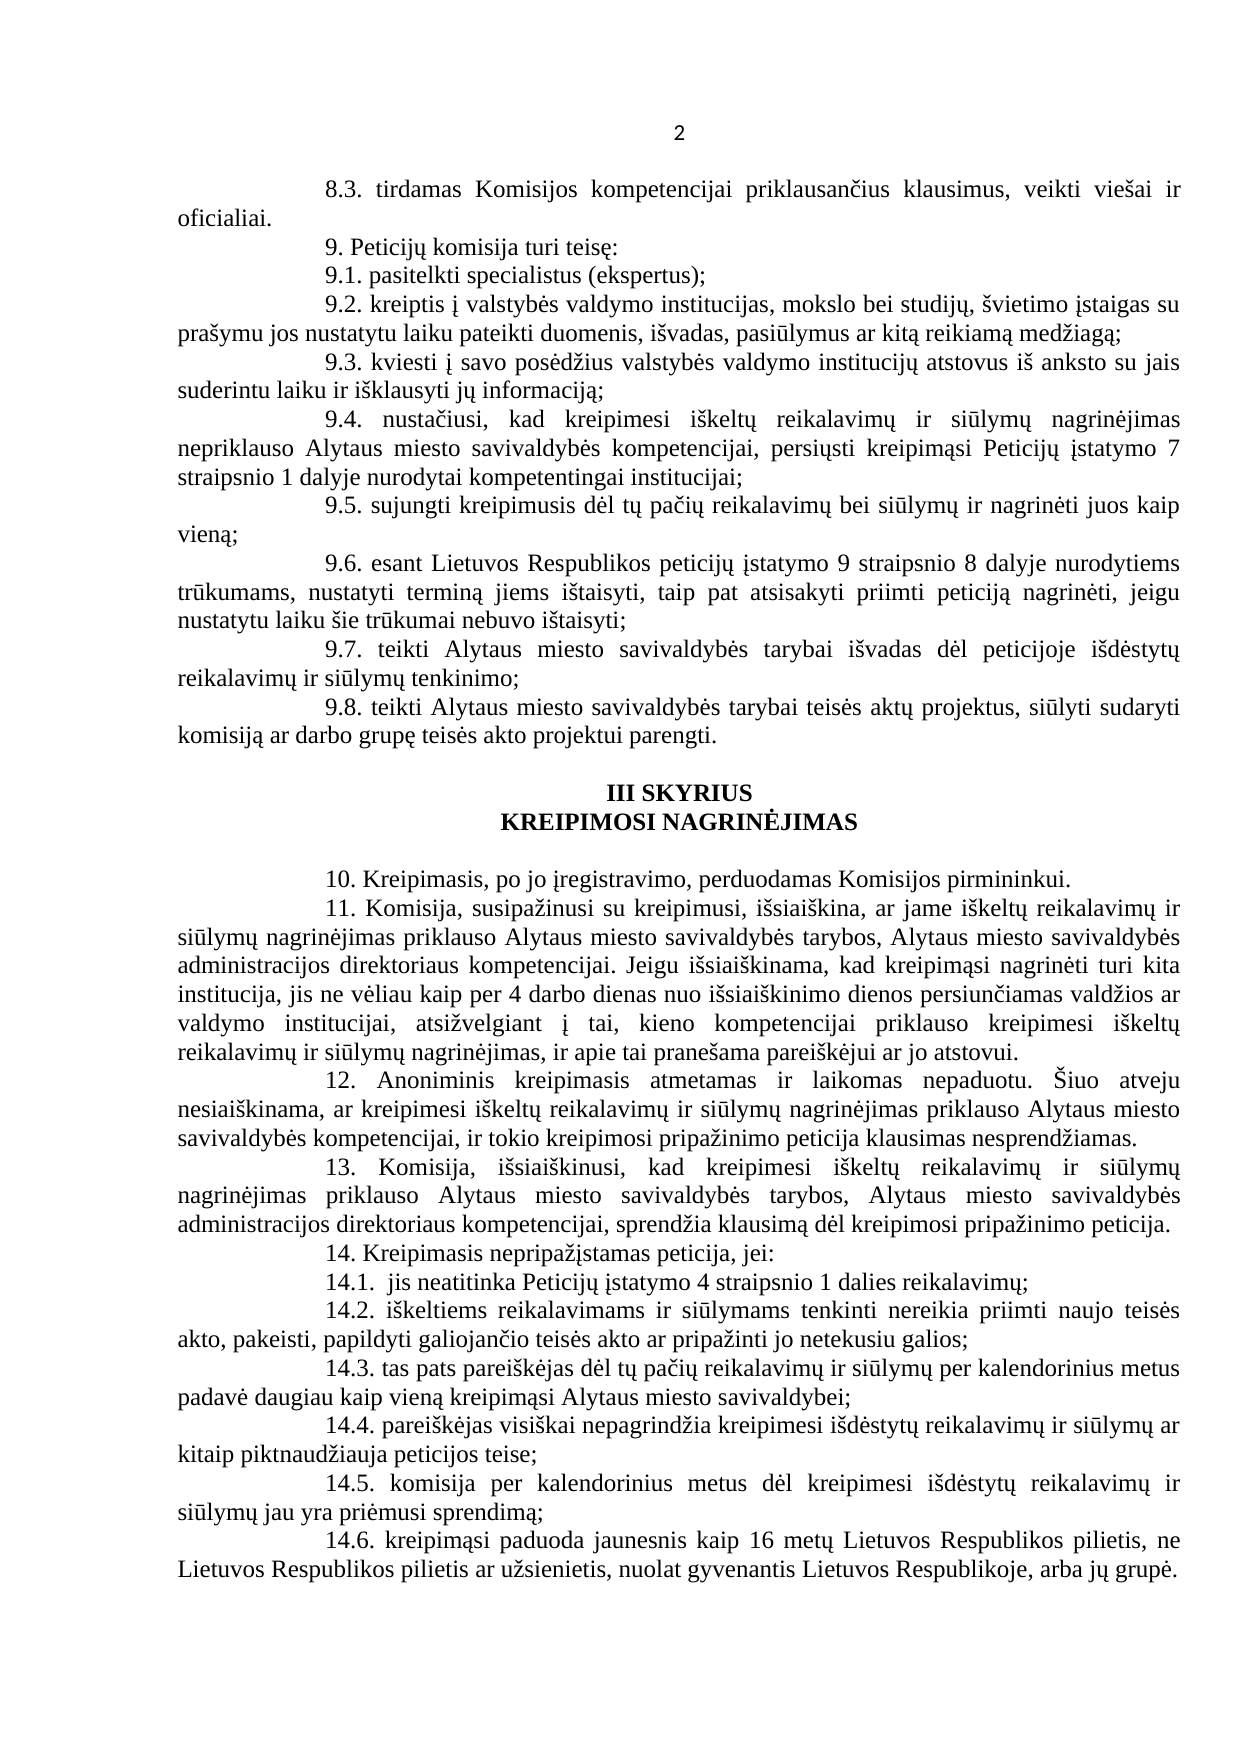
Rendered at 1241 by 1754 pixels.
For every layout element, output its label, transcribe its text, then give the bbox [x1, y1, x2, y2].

text 9.6. esant Lietuvos Respublikos peticijų įstatymo 9 straipsnio 8 dalyje nurodytiems trūkumams, nustatyti terminą jiems ištaisyti, taip pat atsisakyti priimti peticiją nagrinėti, jeigu nustatytu laiku šie trūkumai nebuvo ištaisyti; [177, 548, 1181, 634]
text 9.2. kreiptis į valstybės valdymo institucijas, mokslo bei studijų, švietimo įstaigas su prašymu jos nustatytu laiku pateikti duomenis, išvadas, pasiūlymus ar kitą reikiamą medžiagą; [177, 289, 1181, 347]
text 11. Komisija, susipažinusi su kreipimusi, išsiaiškina, ar jame iškeltų reikalavimų ir siūlymų nagrinėjimas priklauso Alytaus miesto savivaldybės tarybos, Alytaus miesto savivaldybės administracijos direktoriaus kompetencijai. Jeigu išsiaiškinama, kad kreipimąsi nagrinėti turi kita institucija, jis ne vėliau kaip per 4 darbo dienas nuo išsiaiškinimo dienos persiunčiamas valdžios ar valdymo institucijai, atsižvelgiant į tai, kieno kompetencijai priklauso kreipimesi iškeltų reikalavimų ir siūlymų nagrinėjimas, ir apie tai pranešama pareiškėjui ar jo atstovui. [177, 893, 1181, 1065]
text 12. Anoniminis kreipimasis atmetamas ir laikomas nepaduotu. Šiuo atveju nesiaiškinama, ar kreipimesi iškeltų reikalavimų ir siūlymų nagrinėjimas priklauso Alytaus miesto savivaldybės kompetencijai, ir tokio kreipimosi pripažinimo peticija klausimas nesprendžiamas. [177, 1065, 1181, 1152]
text 13. Komisija, išsiaiškinusi, kad kreipimesi iškeltų reikalavimų ir siūlymų nagrinėjimas priklauso Alytaus miesto savivaldybės tarybos, Alytaus miesto savivaldybės administracijos direktoriaus kompetencijai, sprendžia klausimą dėl kreipimosi pripažinimo peticija. [177, 1152, 1181, 1238]
text 10. Kreipimasis, po jo įregistravimo, perduodamas Komisijos pirmininkui. [177, 864, 1181, 893]
text 14.4. pareiškėjas visiškai nepagrindžia kreipimesi išdėstytų reikalavimų ir siūlymų ar kitaip piktnaudžiauja peticijos teise; [177, 1410, 1181, 1468]
text 9. Peticijų komisija turi teisę: [177, 232, 1181, 260]
text 8.3. tirdamas Komisijos kompetencijai priklausančius klausimus, veikti viešai ir oficialiai. [177, 174, 1181, 232]
text 9.7. teikti Alytaus miesto savivaldybės tarybai išvadas dėl peticijoje išdėstytų reikalavimų ir siūlymų tenkinimo; [177, 634, 1181, 692]
text 9.1. pasitelkti specialistus (ekspertus); [177, 260, 1181, 289]
text III SKYRIUS [177, 778, 1181, 807]
text Kreipimosi nagrinėjimas [177, 807, 1181, 835]
text 9.3. kviesti į savo posėdžius valstybės valdymo institucijų atstovus iš anksto su jais suderintu laiku ir išklausyti jų informaciją; [177, 347, 1181, 404]
text 14.6. kreipimąsi paduoda jaunesnis kaip 16 metų Lietuvos Respublikos pilietis, ne Lietuvos Respublikos pilietis ar užsienietis, nuolat gyvenantis Lietuvos Respublikoje, arba jų grupė. [177, 1525, 1181, 1583]
text 9.8. teikti Alytaus miesto savivaldybės tarybai teisės aktų projektus, siūlyti sudaryti komisiją ar darbo grupę teisės akto projektui parengti. [177, 692, 1181, 749]
text 9.4. nustačiusi, kad kreipimesi iškeltų reikalavimų ir siūlymų nagrinėjimas nepriklauso Alytaus miesto savivaldybės kompetencijai, persiųsti kreipimąsi Peticijų įstatymo 7 straipsnio 1 dalyje nurodytai kompetentingai institucijai; [177, 404, 1181, 490]
text 14.2. iškeltiems reikalavimams ir siūlymams tenkinti nereikia priimti naujo teisės akto, pakeisti, papildyti galiojančio teisės akto ar pripažinti jo netekusiu galios; [177, 1295, 1181, 1353]
text 14.3. tas pats pareiškėjas dėl tų pačių reikalavimų ir siūlymų per kalendorinius metus padavė daugiau kaip vieną kreipimąsi Alytaus miesto savivaldybei; [177, 1353, 1181, 1410]
text 9.5. sujungti kreipimusis dėl tų pačių reikalavimų bei siūlymų ir nagrinėti juos kaip vieną; [177, 490, 1181, 548]
text 14.5. komisija per kalendorinius metus dėl kreipimesi išdėstytų reikalavimų ir siūlymų jau yra priėmusi sprendimą; [177, 1468, 1181, 1525]
text 14. Kreipimasis nepripažįstamas peticija, jei: [177, 1238, 1181, 1267]
text 14.1. jis neatitinka Peticijų įstatymo 4 straipsnio 1 dalies reikalavimų; [177, 1267, 1181, 1295]
